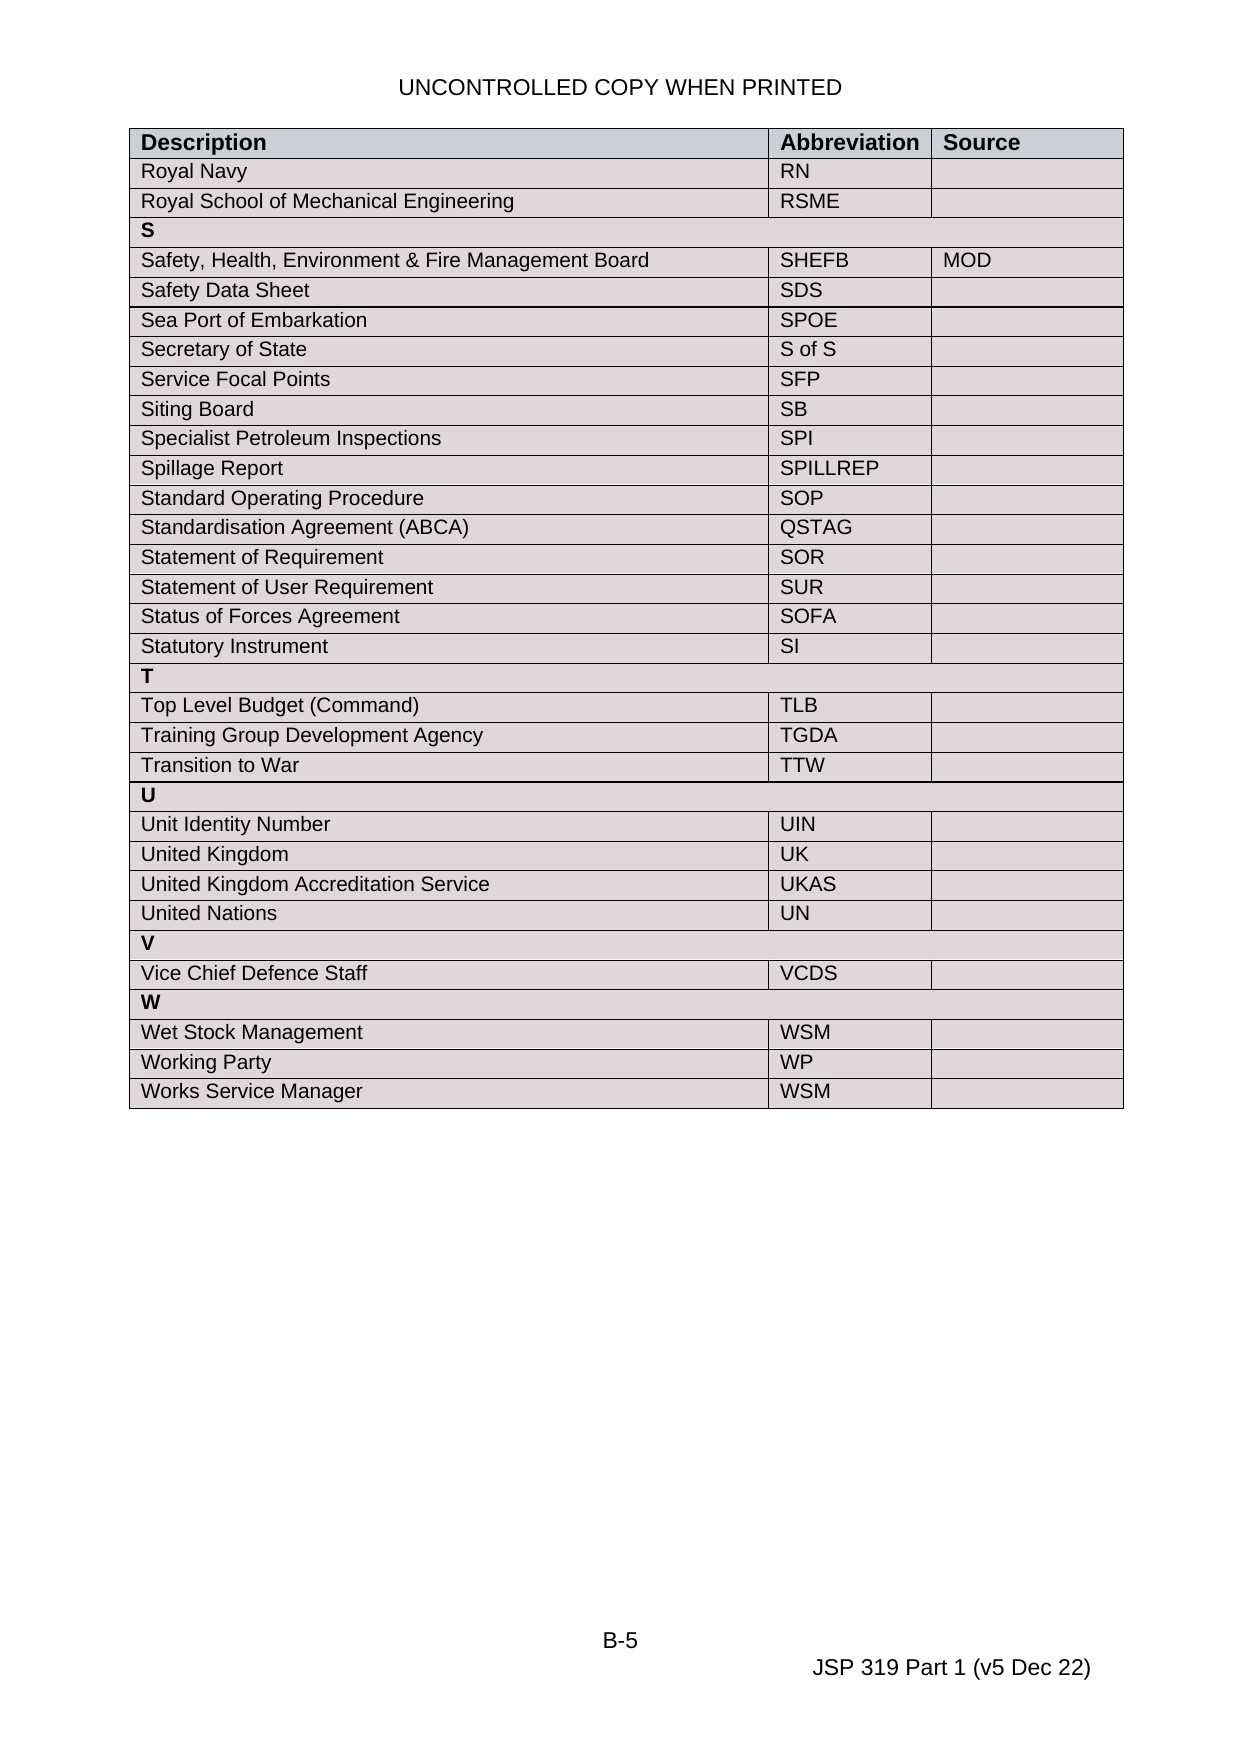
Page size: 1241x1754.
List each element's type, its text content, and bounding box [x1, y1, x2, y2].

table_cell SOFA [769, 604, 931, 633]
table_cell Transition to War [130, 753, 768, 781]
table_cell United Kingdom Accreditation Service [130, 871, 768, 900]
table_cell [932, 1020, 1123, 1048]
table_cell U [130, 783, 1123, 811]
table_cell Statutory Instrument [130, 634, 768, 663]
table_cell Top Level Budget (Command) [130, 693, 768, 722]
table_cell T [130, 664, 1123, 692]
table_cell Spillage Report [130, 456, 768, 484]
table_cell W [130, 990, 1123, 1019]
table_cell [932, 396, 1123, 425]
table_cell SOR [769, 545, 931, 573]
table_cell WP [769, 1050, 931, 1078]
table_cell TLB [769, 693, 931, 722]
table_cell QSTAG [769, 515, 931, 544]
table_header Description [130, 129, 768, 158]
table_cell [932, 278, 1123, 306]
table_cell [932, 308, 1123, 336]
table_cell [932, 812, 1123, 841]
table_cell Secretary of State [130, 337, 768, 366]
table_cell [932, 426, 1123, 455]
table_cell Statement of Requirement [130, 545, 768, 573]
table_cell Vice Chief Defence Staff [130, 961, 768, 989]
table_cell WSM [769, 1079, 931, 1108]
table_cell SPI [769, 426, 931, 455]
table_cell Specialist Petroleum Inspections [130, 426, 768, 455]
table_cell Status of Forces Agreement [130, 604, 768, 633]
table_cell SI [769, 634, 931, 663]
table_cell [932, 723, 1123, 752]
table_cell MOD [932, 248, 1123, 277]
table_cell [932, 634, 1123, 663]
table_cell Sea Port of Embarkation [130, 308, 768, 336]
table_cell SB [769, 396, 931, 425]
table_header Abbreviation [769, 129, 931, 158]
table_cell VCDS [769, 961, 931, 989]
table_cell TGDA [769, 723, 931, 752]
table_cell [932, 545, 1123, 573]
table_cell Safety Data Sheet [130, 278, 768, 306]
table_cell SOP [769, 486, 931, 514]
table_cell TTW [769, 753, 931, 781]
table_cell SHEFB [769, 248, 931, 277]
table_cell [932, 456, 1123, 484]
table_cell SPOE [769, 308, 931, 336]
table_cell UN [769, 901, 931, 930]
table_cell Standard Operating Procedure [130, 486, 768, 514]
table_cell S of S [769, 337, 931, 366]
table_cell WSM [769, 1020, 931, 1048]
table_cell Royal Navy [130, 159, 768, 188]
table_cell [932, 961, 1123, 989]
table_cell SPILLREP [769, 456, 931, 484]
table_cell [932, 842, 1123, 870]
table_cell RN [769, 159, 931, 188]
table_cell [932, 753, 1123, 781]
table_cell [932, 486, 1123, 514]
table_cell UKAS [769, 871, 931, 900]
table_cell SUR [769, 575, 931, 603]
table_cell United Nations [130, 901, 768, 930]
table_cell [932, 189, 1123, 217]
table_cell S [130, 218, 1123, 247]
table_cell Unit Identity Number [130, 812, 768, 841]
table_cell [932, 693, 1123, 722]
table_cell SDS [769, 278, 931, 306]
table_cell RSME [769, 189, 931, 217]
table_cell [932, 1079, 1123, 1108]
table_header Source [932, 129, 1123, 158]
table_cell [932, 575, 1123, 603]
table_cell V [130, 931, 1123, 959]
table_cell Service Focal Points [130, 367, 768, 395]
table_cell Statement of User Requirement [130, 575, 768, 603]
table_cell [932, 1050, 1123, 1078]
table_cell [932, 604, 1123, 633]
table_cell [932, 367, 1123, 395]
table_cell SFP [769, 367, 931, 395]
table_cell Safety, Health, Environment & Fire Management Board [130, 248, 768, 277]
table_cell [932, 901, 1123, 930]
table_cell Standardisation Agreement (ABCA) [130, 515, 768, 544]
table_cell Working Party [130, 1050, 768, 1078]
table_cell UK [769, 842, 931, 870]
table_cell Siting Board [130, 396, 768, 425]
table_cell [932, 159, 1123, 188]
table_cell Works Service Manager [130, 1079, 768, 1108]
table_cell [932, 515, 1123, 544]
table_cell United Kingdom [130, 842, 768, 870]
table_cell Wet Stock Management [130, 1020, 768, 1048]
table_cell UIN [769, 812, 931, 841]
table_cell [932, 337, 1123, 366]
table_cell [932, 871, 1123, 900]
table_cell Training Group Development Agency [130, 723, 768, 752]
table_cell Royal School of Mechanical Engineering [130, 189, 768, 217]
